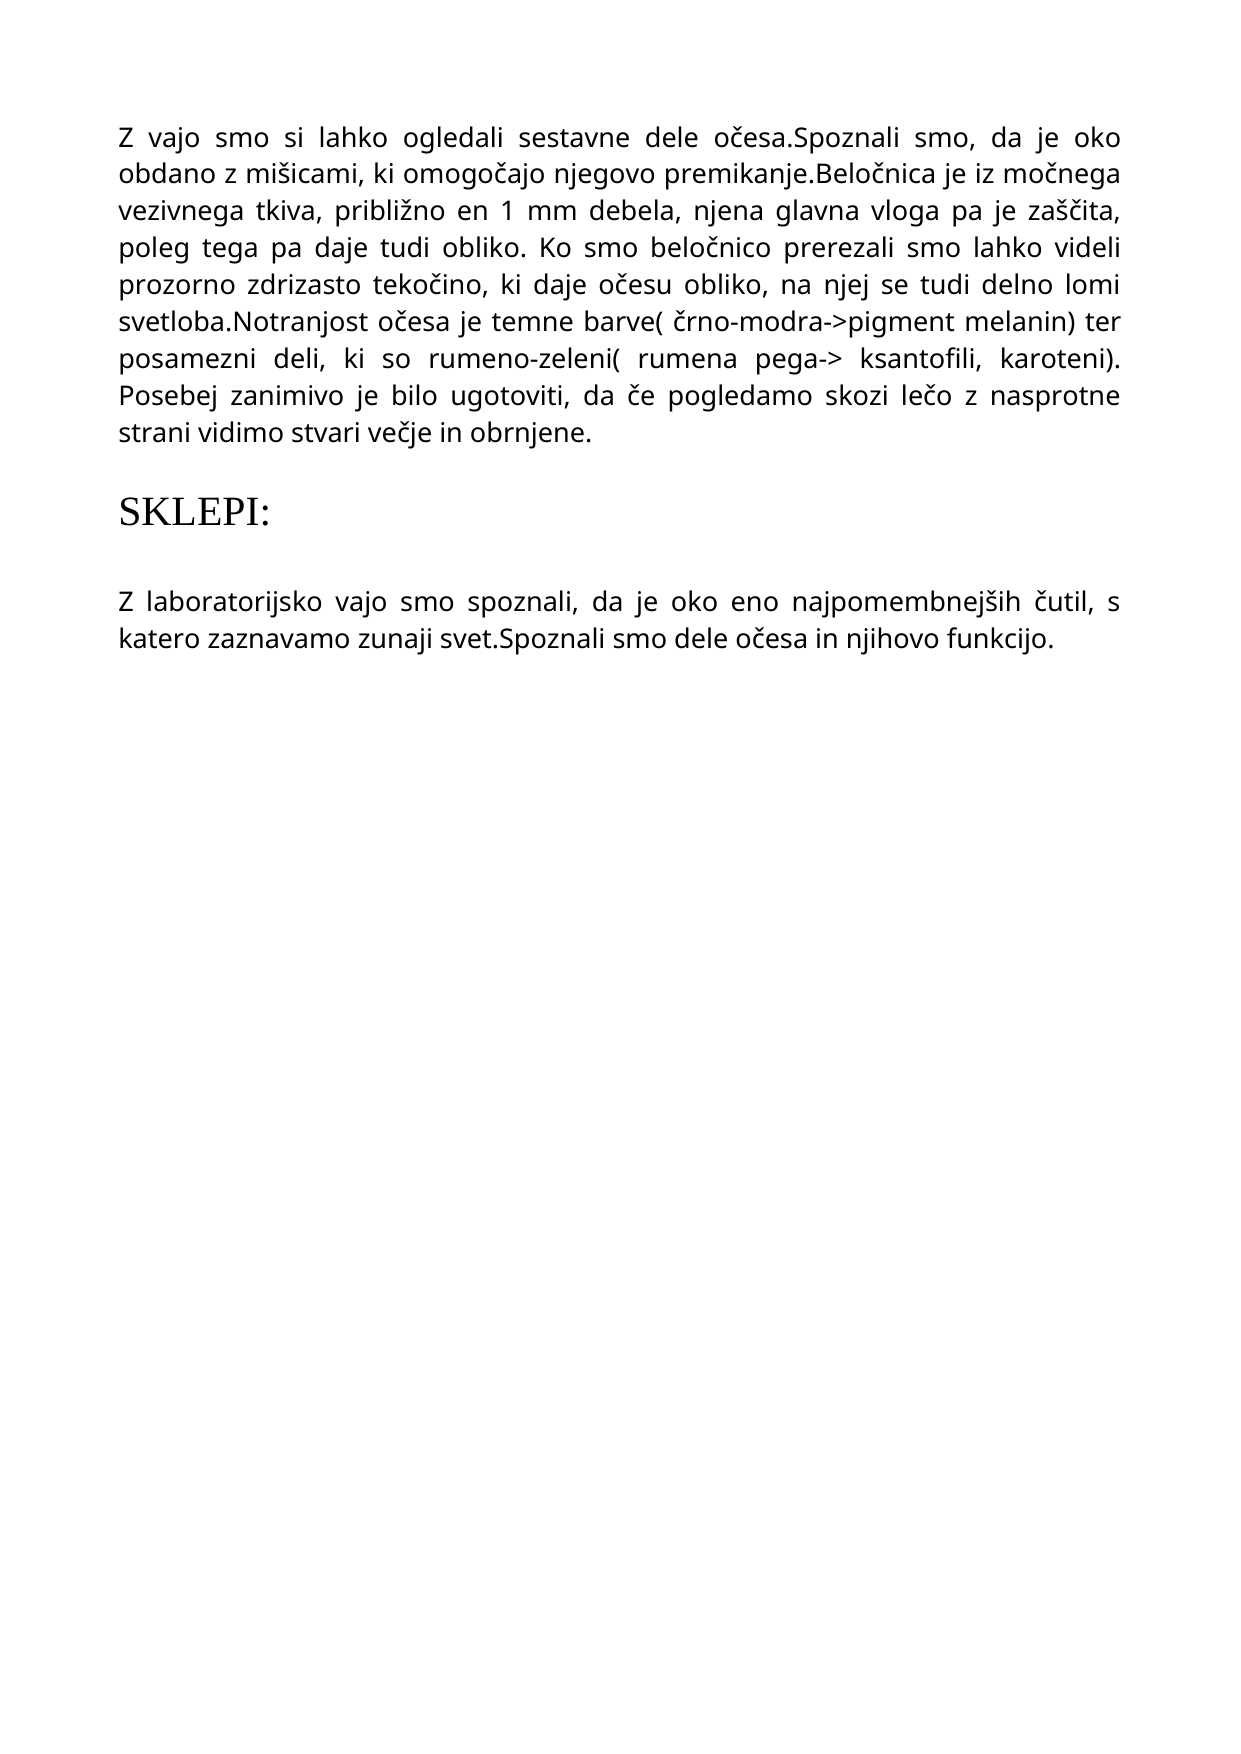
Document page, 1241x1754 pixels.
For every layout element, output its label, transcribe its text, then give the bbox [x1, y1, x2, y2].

text Z vajo smo si lahko ogledali sestavne dele očesa.Spoznali smo, da je oko obdano z mišicami, ki omogočajo njegovo premikanje.Beločnica je iz močnega vezivnega tkiva, približno en 1 mm debela, njena glavna vloga pa je zaščita, poleg tega pa daje tudi obliko. Ko smo beločnico prerezali smo lahko videli prozorno zdrizasto tekočino, ki daje očesu obliko, na njej se tudi delno lomi svetloba.Notranjost očesa je temne barve( črno-modra->pigment melanin) ter posamezni deli, ki so rumeno-zeleni( rumena pega-> ksantofili, karoteni). Posebej zanimivo je bilo ugotoviti, da če pogledamo skozi lečo z nasprotne strani vidimo stvari večje in obrnjene. [118, 118, 1122, 450]
text Z laboratorijsko vajo smo spoznali, da je oko eno najpomembnejših čutil, s katero zaznavamo zunaji svet.Spoznali smo dele očesa in njihovo funkcijo. [118, 583, 1122, 656]
text SKLEPI: [118, 487, 1122, 535]
